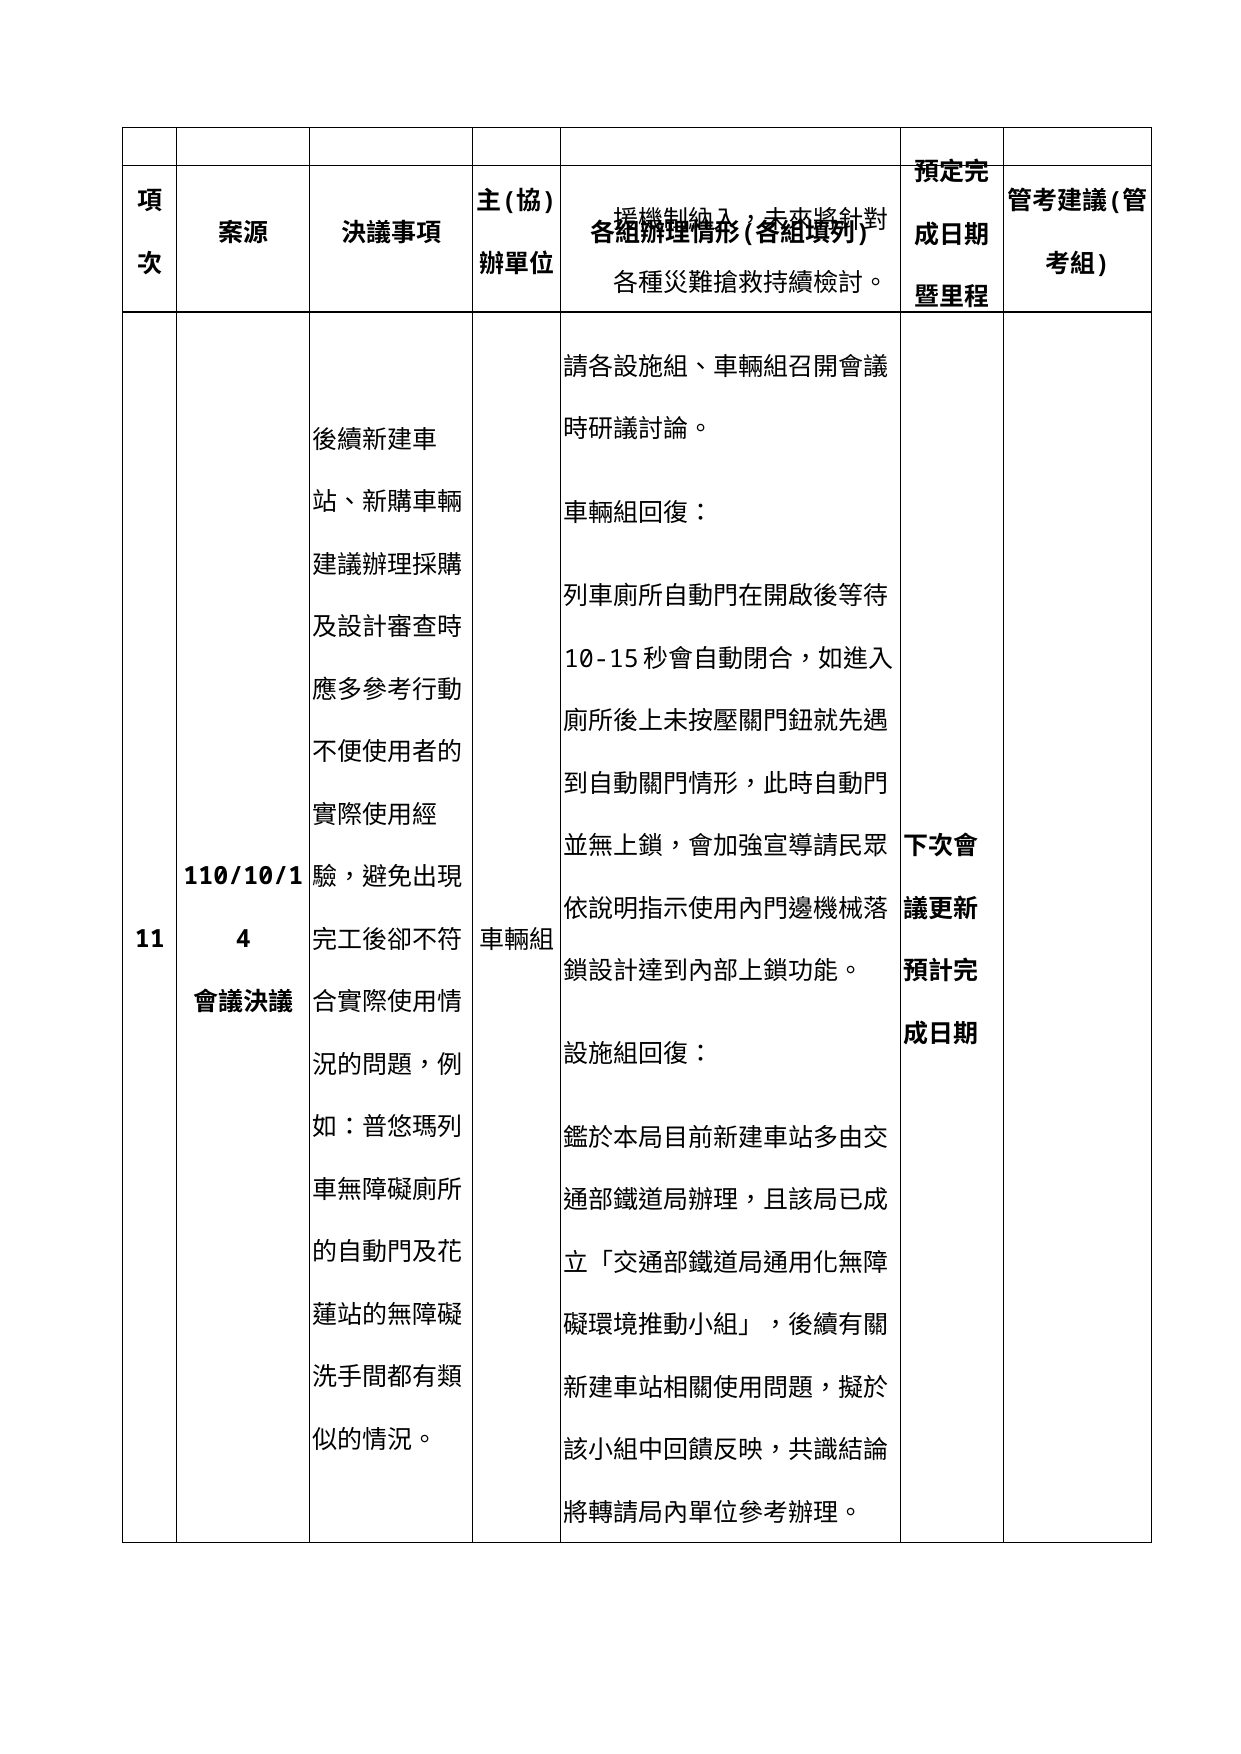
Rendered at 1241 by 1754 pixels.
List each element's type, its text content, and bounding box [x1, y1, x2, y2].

table_header [473, 128, 560, 165]
table_cell 下次會議更新預計完成日期 [901, 166, 1003, 311]
table_cell 後續新建車站、新購車輛建議辦理採購及設計審查時應多參考行動不便使用者的實際使用經驗，避免出現完工後卻不符合實際使用情況的問題，例如：普悠瑪列車無障礙廁所的自動門及花蓮站的無障礙洗手間都有類似的情況。 [310, 313, 472, 1542]
table_header [561, 128, 900, 165]
table_cell 1.請機務處研議在列車上LCD螢幕、跑馬燈內建置於事故發生時，可供列車長或車勤人員即時發送的緊急訊息，並研議於車輛中規劃安全空間供身障人士等待救援機會。 車輛組回復： 車廂內寶馬燈顯示訊息是由旅客資訊系統(PIS)控制播放，大致可分為三種： 輪播訊息，如宣導事項(須預先輸入)。 特定情況觸發訊息。如ATP地上子觸發轉乘、到站訊息、站外觸發臨時停車、固定時間報時等。 一次性臨時插播(較新機型)，須預先輸入，這部分請運務處協助提供適當的詞句內容，供機務處將其預載入至系統中後以方便車長視情況操作使用。 2.請運務處專案研議緊急事故發生時的應變SOP並於下次會議中報告說明。 使用組回復： 臺鐵局針對行車安全訂有「行車事故應變處理標準作業程序」,行車人員 (值班站長、車長、司機員)遇行車 異常或事故,皆依據「行車異常通報應變標準作業程序」通報，掌握旅客(含身心障礙者)人數辦理後續救援或接駁事宜。旅客(含身心障礙者) 如有傷亡，行車人員應立即通報警務、醫療及救難單位協助救援。 臺鐵局自109年起辦理「緊急逃生出口與疏散地點現地會勘作業計畫」，由5區聯合辦事處，每年至少辦理1次緊急逃生出口與疏散地點現地會勘作業彙整會勘路段之圖資，並邀請鐵路警察、轄內警、消、醫療(含EMOC、責任醫院)、環保及國軍等外援單位共同現地會勘，以協助救災作業人員於事故發生時能快速就受傷旅客(含身心障礙者)進行搶救、救護及疏散作業。 臺鐵局每年均依「全民防衛動員準備法」、「災害防救法」、「民防法」、「消防法」及臺鐵局「災害防救業務計畫」等規定，辦理年度各類災害事故綜合演練(鐵安演習)，演練結合臺鐵局運、工、機、電及當地軍、警、消、衛生單位，以加強員工各項防救災及通報訓練，提升緊急應變能力。演練時也將強化身心障礙 者 旅客之疏散引導及救援機制納入，未來將針對各種災難搶救持續檢討。 [561, 166, 900, 311]
table_header [901, 128, 1003, 165]
table_header [177, 128, 309, 165]
table_header [1004, 128, 1151, 165]
table_header [310, 128, 472, 165]
table_cell 請各設施組、車輛組召開會議時研議討論。 車輛組回復： 列車廁所自動門在開啟後等待10-15秒會自動閉合，如進入廁所後上未按壓關門鈕就先遇到自動關門情形，此時自動門並無上鎖，會加強宣導請民眾依說明指示使用內門邊機械落鎖設計達到內部上鎖功能。 設施組回復： 鑑於本局目前新建車站多由交通部鐵道局辦理，且該局已成立「交通部鐵道局通用化無障礙環境推動小組」，後續有關新建車站相關使用問題，擬於該小組中回饋反映，共識結論將轉請局內單位參考辦理。 [561, 313, 900, 1542]
table_cell 11 [123, 313, 176, 1542]
table_header [123, 128, 176, 165]
table_cell 下次會議更新預計完成日期 [901, 313, 1003, 1542]
table_cell 使用組 [473, 166, 560, 311]
table_cell 110/10/14 會議決議 [177, 166, 309, 311]
table_cell [1004, 166, 1151, 311]
table_cell 110/10/14 會議決議 [177, 313, 309, 1542]
table_cell 10 [123, 166, 176, 311]
table_cell 行車中若有突發重大安全狀況，如何即刻通知聽障乘客應變，敬請討論！例111年4月太魯閣自強號停車、故障或火警、搶奪…等等，若事前或發生中即知有安全問題，跑馬燈又故障，如何告知聽障乘客？ [310, 166, 472, 311]
table_cell 車輛組 [473, 313, 560, 1542]
table_cell [1004, 313, 1151, 1542]
